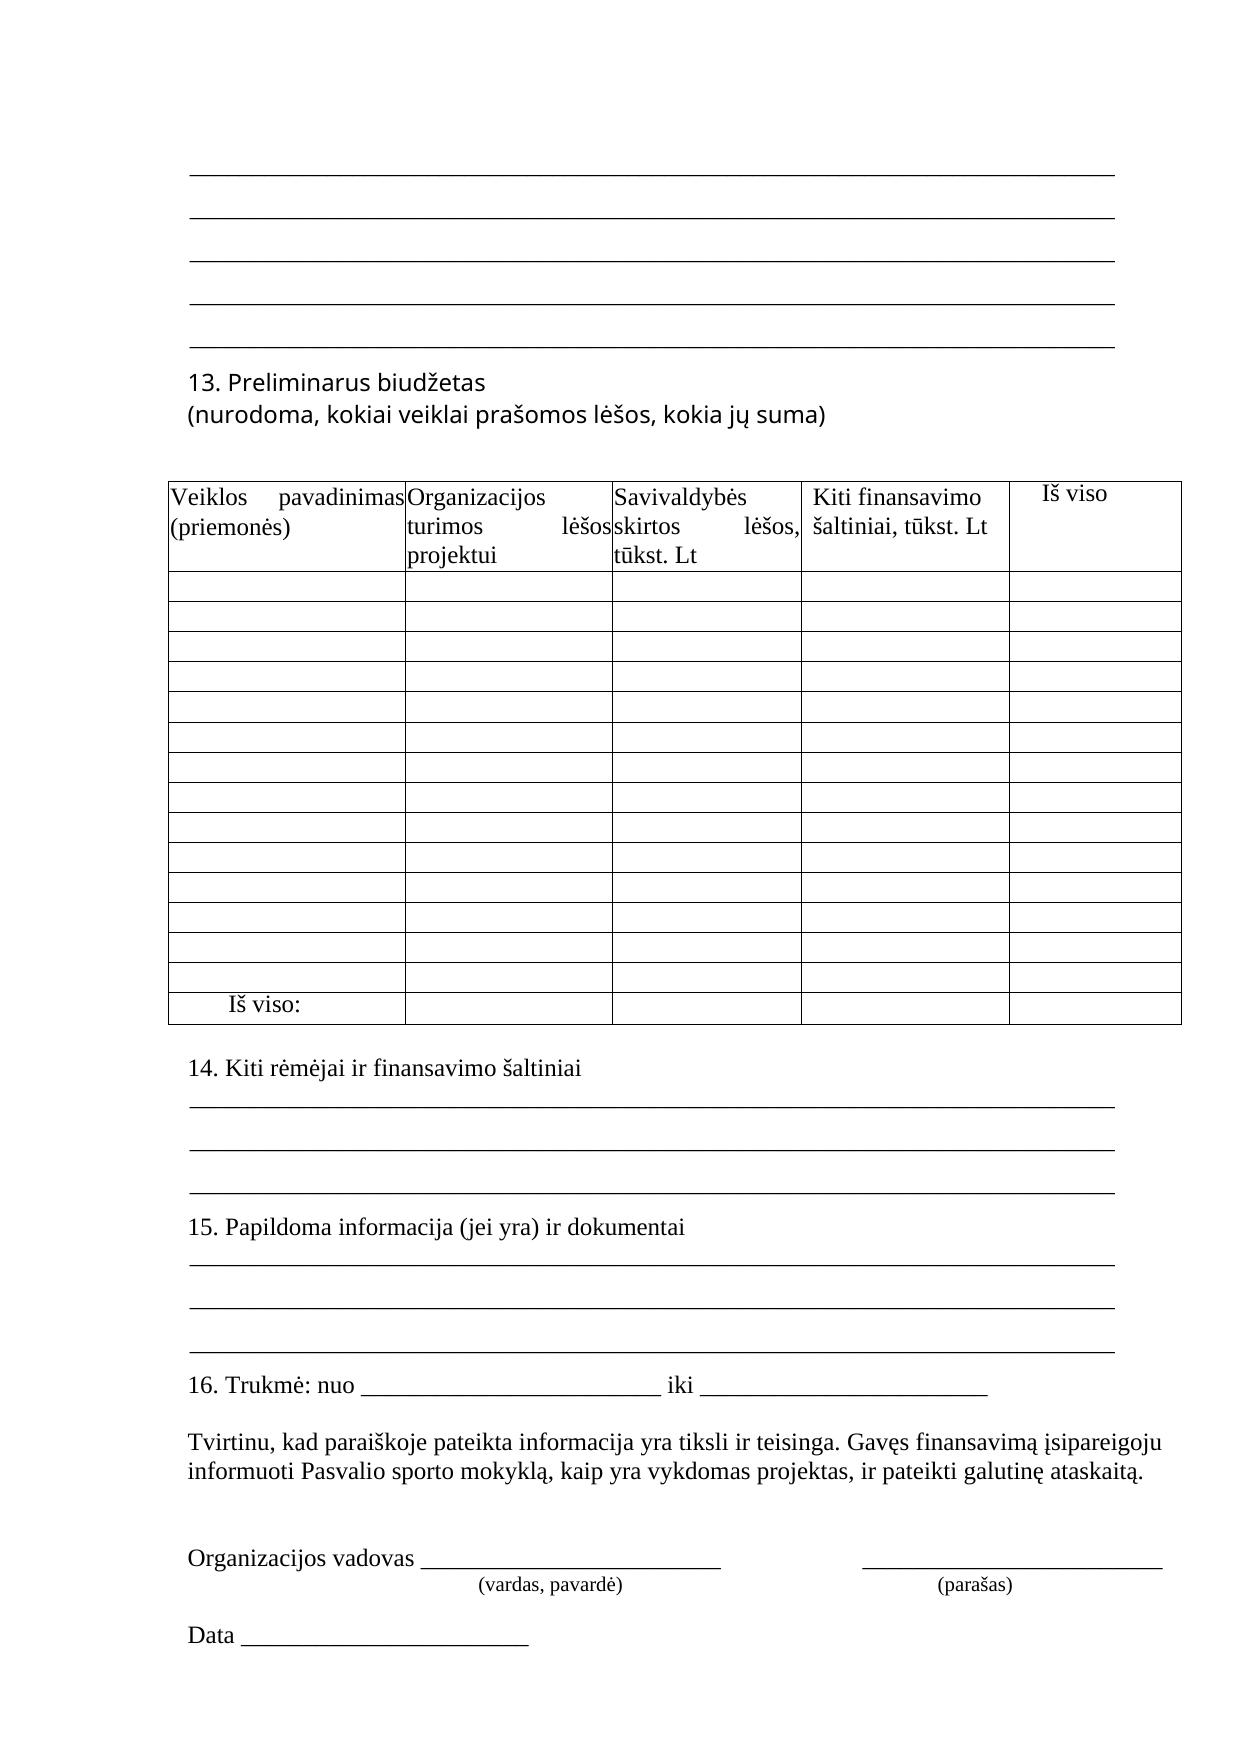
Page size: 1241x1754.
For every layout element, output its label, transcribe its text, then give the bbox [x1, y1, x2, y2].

table_cell [613, 602, 801, 631]
table_cell [406, 813, 612, 842]
table_cell [1010, 873, 1181, 902]
table_cell [802, 963, 1009, 992]
table_cell [613, 903, 801, 932]
table_cell [613, 753, 801, 782]
table_cell [169, 662, 405, 691]
table_cell [613, 632, 801, 661]
table_cell [802, 602, 1009, 631]
table_cell [1010, 783, 1181, 812]
text 15. Papildoma informacija (jei yra) ir dokumentai [187, 1212, 1162, 1240]
text __________________________________________________________________________ [189, 1327, 1162, 1355]
table_cell [1010, 753, 1181, 782]
table_cell [613, 662, 801, 691]
table_cell [802, 783, 1009, 812]
text 14. Kiti rėmėjai ir finansavimo šaltiniai [187, 1053, 1162, 1082]
table_cell [169, 602, 405, 631]
table_cell [169, 753, 405, 782]
table_cell [802, 873, 1009, 902]
table_cell [802, 692, 1009, 722]
table_cell [169, 963, 405, 992]
table_cell [406, 753, 612, 782]
table_cell [169, 632, 405, 661]
table_cell [169, 723, 405, 752]
table_header Iš viso [1010, 482, 1181, 571]
table_cell [613, 873, 801, 902]
table_cell [1010, 572, 1181, 601]
table_cell [1010, 843, 1181, 872]
text Data _______________________ [187, 1620, 1162, 1649]
text __________________________________________________________________________ [189, 236, 1162, 265]
table_cell [613, 692, 801, 722]
text Tvirtinu, kad paraiškoje pateikta informacija yra tiksli ir teisinga. Gavęs finansavimą įsipareigoju informuoti Pasvalio sporto mokyklą, kaip yra vykdomas projektas, ir pateikti galutinę ataskaitą. [187, 1427, 1162, 1485]
table_cell [613, 572, 801, 601]
table_cell [802, 843, 1009, 872]
table_cell [169, 933, 405, 962]
text 16. Trukmė: nuo ________________________ iki _______________________ [187, 1370, 1162, 1398]
table_header Savivaldybės skirtos lėšos, tūkst. Lt [613, 482, 801, 571]
table_cell [169, 783, 405, 812]
text __________________________________________________________________________ [189, 322, 1162, 351]
table_cell [406, 993, 612, 1024]
table_cell [1010, 813, 1181, 842]
table_cell [406, 692, 612, 722]
text __________________________________________________________________________ [189, 150, 1162, 179]
table_header Kiti finansavimo šaltiniai, tūkst. Lt [802, 482, 1009, 571]
table_cell [1010, 632, 1181, 661]
table_cell [613, 933, 801, 962]
table_cell [802, 723, 1009, 752]
table_cell [406, 723, 612, 752]
text __________________________________________________________________________ [189, 1240, 1162, 1269]
table_cell [406, 783, 612, 812]
table_cell [802, 993, 1009, 1024]
table_cell [406, 662, 612, 691]
table_cell [406, 873, 612, 902]
text 13. Preliminarus biudžetas [187, 366, 1162, 398]
table_cell [613, 843, 801, 872]
text __________________________________________________________________________ [189, 279, 1162, 308]
text __________________________________________________________________________ [189, 1125, 1162, 1154]
table_cell [613, 723, 801, 752]
table_cell [802, 632, 1009, 661]
table_cell [1010, 963, 1181, 992]
table_header Organizacijos turimos lėšos projektui [406, 482, 612, 571]
table_cell [613, 813, 801, 842]
table_cell [406, 843, 612, 872]
table_cell [406, 572, 612, 601]
table_cell [1010, 692, 1181, 722]
table_cell [406, 903, 612, 932]
table_cell [1010, 903, 1181, 932]
table_cell [169, 903, 405, 932]
text __________________________________________________________________________ [189, 1168, 1162, 1197]
table_cell [1010, 723, 1181, 752]
text (vardas, pavardė) (parašas) [187, 1572, 1162, 1596]
table_cell [613, 993, 801, 1024]
table_cell [406, 632, 612, 661]
table_cell [1010, 662, 1181, 691]
table_cell Iš viso: [169, 993, 405, 1024]
text (nurodoma, kokiai veiklai prašomos lėšos, kokia jų suma) [187, 398, 1162, 431]
table_cell [169, 572, 405, 601]
table_cell [406, 602, 612, 631]
table_cell [169, 813, 405, 842]
table_cell [802, 933, 1009, 962]
table_cell [802, 572, 1009, 601]
text __________________________________________________________________________ [189, 193, 1162, 222]
table_cell [802, 903, 1009, 932]
table_cell [1010, 993, 1181, 1024]
table_cell [1010, 933, 1181, 962]
table_cell [406, 963, 612, 992]
text __________________________________________________________________________ [189, 1082, 1162, 1111]
text __________________________________________________________________________ [189, 1283, 1162, 1312]
table_cell [169, 873, 405, 902]
table_cell [406, 933, 612, 962]
table_cell [169, 692, 405, 722]
table_cell [613, 963, 801, 992]
table_cell [802, 662, 1009, 691]
table_cell [613, 783, 801, 812]
table_cell [802, 753, 1009, 782]
table_cell [802, 813, 1009, 842]
table_cell [1010, 602, 1181, 631]
table_cell [169, 843, 405, 872]
text Organizacijos vadovas ________________________ ________________________ [187, 1543, 1162, 1572]
table_header Veiklos pavadinimas (priemonės) [169, 482, 405, 571]
